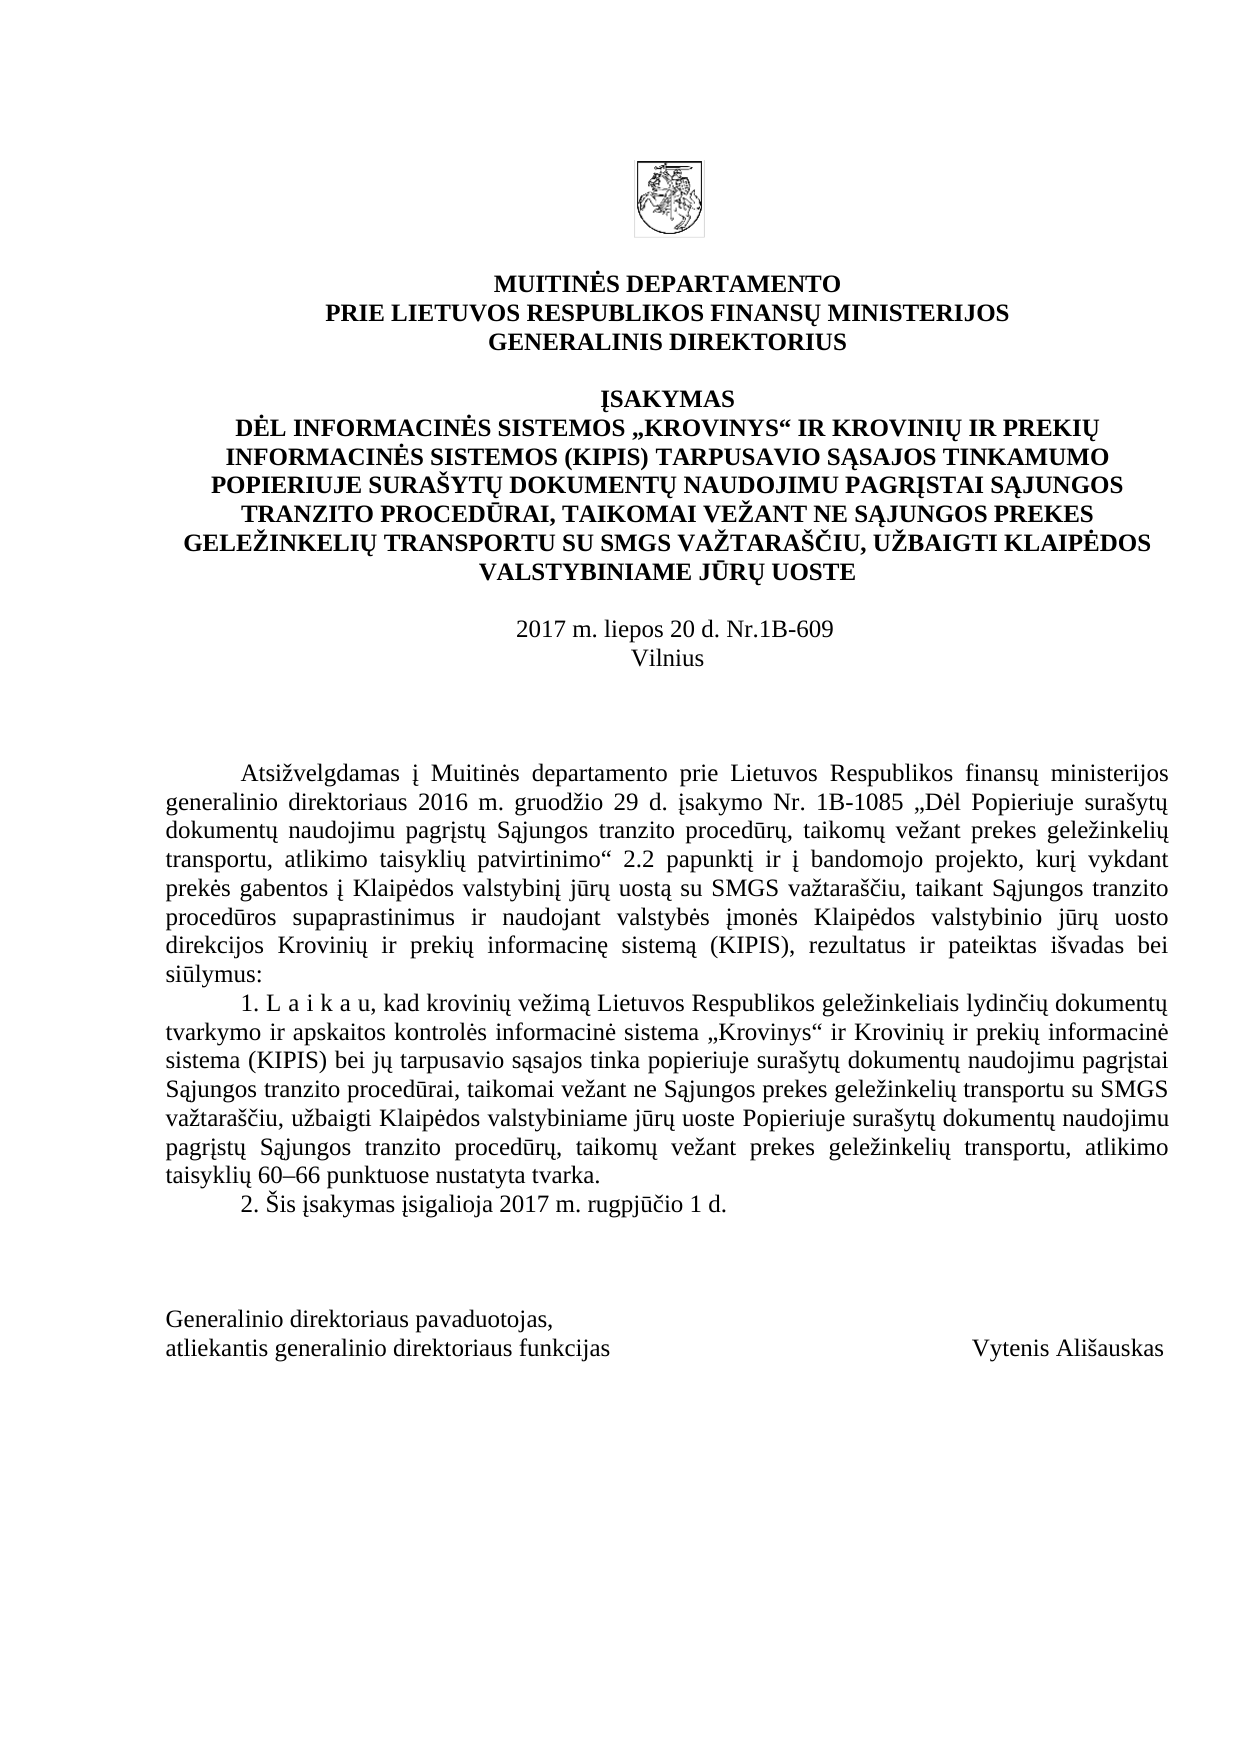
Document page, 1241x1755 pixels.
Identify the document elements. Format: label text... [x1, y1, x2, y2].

subtitle Vilnius [165, 643, 1169, 672]
text GENERALINIS DIREKTORIUS [165, 327, 1169, 355]
text MUITINĖS DEPARTAMENTO [165, 269, 1169, 298]
text 1. L a i k a u, kad krovinių vežimą Lietuvos Respublikos geležinkeliais lydinčių dokumentų tvarkymo ir apskaitos kontrolės informacinė sistema „Krovinys“ ir Krovinių ir prekių informacinė sistema (KIPIS) bei jų tarpusavio sąsajos tinka popieriuje surašytų dokumentų naudojimu pagrįstai Sąjungos tranzito procedūrai, taikomai vežant ne Sąjungos prekes geležinkelių transportu su SMGS važtaraščiu, užbaigti Klaipėdos valstybiniame jūrų uoste Popieriuje surašytų dokumentų naudojimu pagrįstų Sąjungos tranzito procedūrų, taikomų vežant prekes geležinkelių transportu, atlikimo taisyklių 60–66 punktuose nustatyta tvarka. [165, 988, 1169, 1189]
text DĖL INFORMACINĖS SISTEMOS „KROVINYS“ IR KROVINIŲ IR PREKIŲ INFORMACINĖS SISTEMOS (KIPIS) TARPUSAVIO SĄSAJOS TINKAMUMO POPIERIUJE SURAŠYTŲ DOKUMENTŲ NAUDOJIMU PAGRĮSTAI SĄJUNGOS TRANZITO PROCEDŪRAI, TAIKOMAI VEŽANT NE SĄJUNGOS PREKES GELEŽINKELIŲ TRANSPORTU SU SMGS VAŽTARAŠČIU, UŽBAIGTI KLAIPĖDOS VALSTYBINIAME JŪRŲ UOSTE [165, 413, 1169, 585]
text PRIE LIETUVOS RESPUBLIKOS FINANSŲ MINISTERIJOS [165, 298, 1169, 327]
text atliekantis generalinio direktoriaus funkcijas Vytenis Ališauskas [165, 1333, 1169, 1362]
text 2017 m. liepos 20 d. Nr.1B-609 [180, 614, 1169, 643]
text ĮSAKYMAS [165, 384, 1169, 413]
text Generalinio direktoriaus pavaduotojas, [165, 1304, 1169, 1333]
text Atsižvelgdamas į Muitinės departamento prie Lietuvos Respublikos finansų ministerijos generalinio direktoriaus 2016 m. gruodžio 29 d. įsakymo Nr. 1B-1085 „Dėl Popieriuje surašytų dokumentų naudojimu pagrįstų Sąjungos tranzito procedūrų, taikomų vežant prekes geležinkelių transportu, atlikimo taisyklių patvirtinimo“ 2.2 papunktį ir į bandomojo projekto, kurį vykdant prekės gabentos į Klaipėdos valstybinį jūrų uostą su SMGS važtaraščiu, taikant Sąjungos tranzito procedūros supaprastinimus ir naudojant valstybės įmonės Klaipėdos valstybinio jūrų uosto direkcijos Krovinių ir prekių informacinę sistemą (KIPIS), rezultatus ir pateiktas išvadas bei siūlymus: [165, 758, 1169, 988]
text 2. Šis įsakymas įsigalioja 2017 m. rugpjūčio 1 d. [165, 1189, 1169, 1218]
